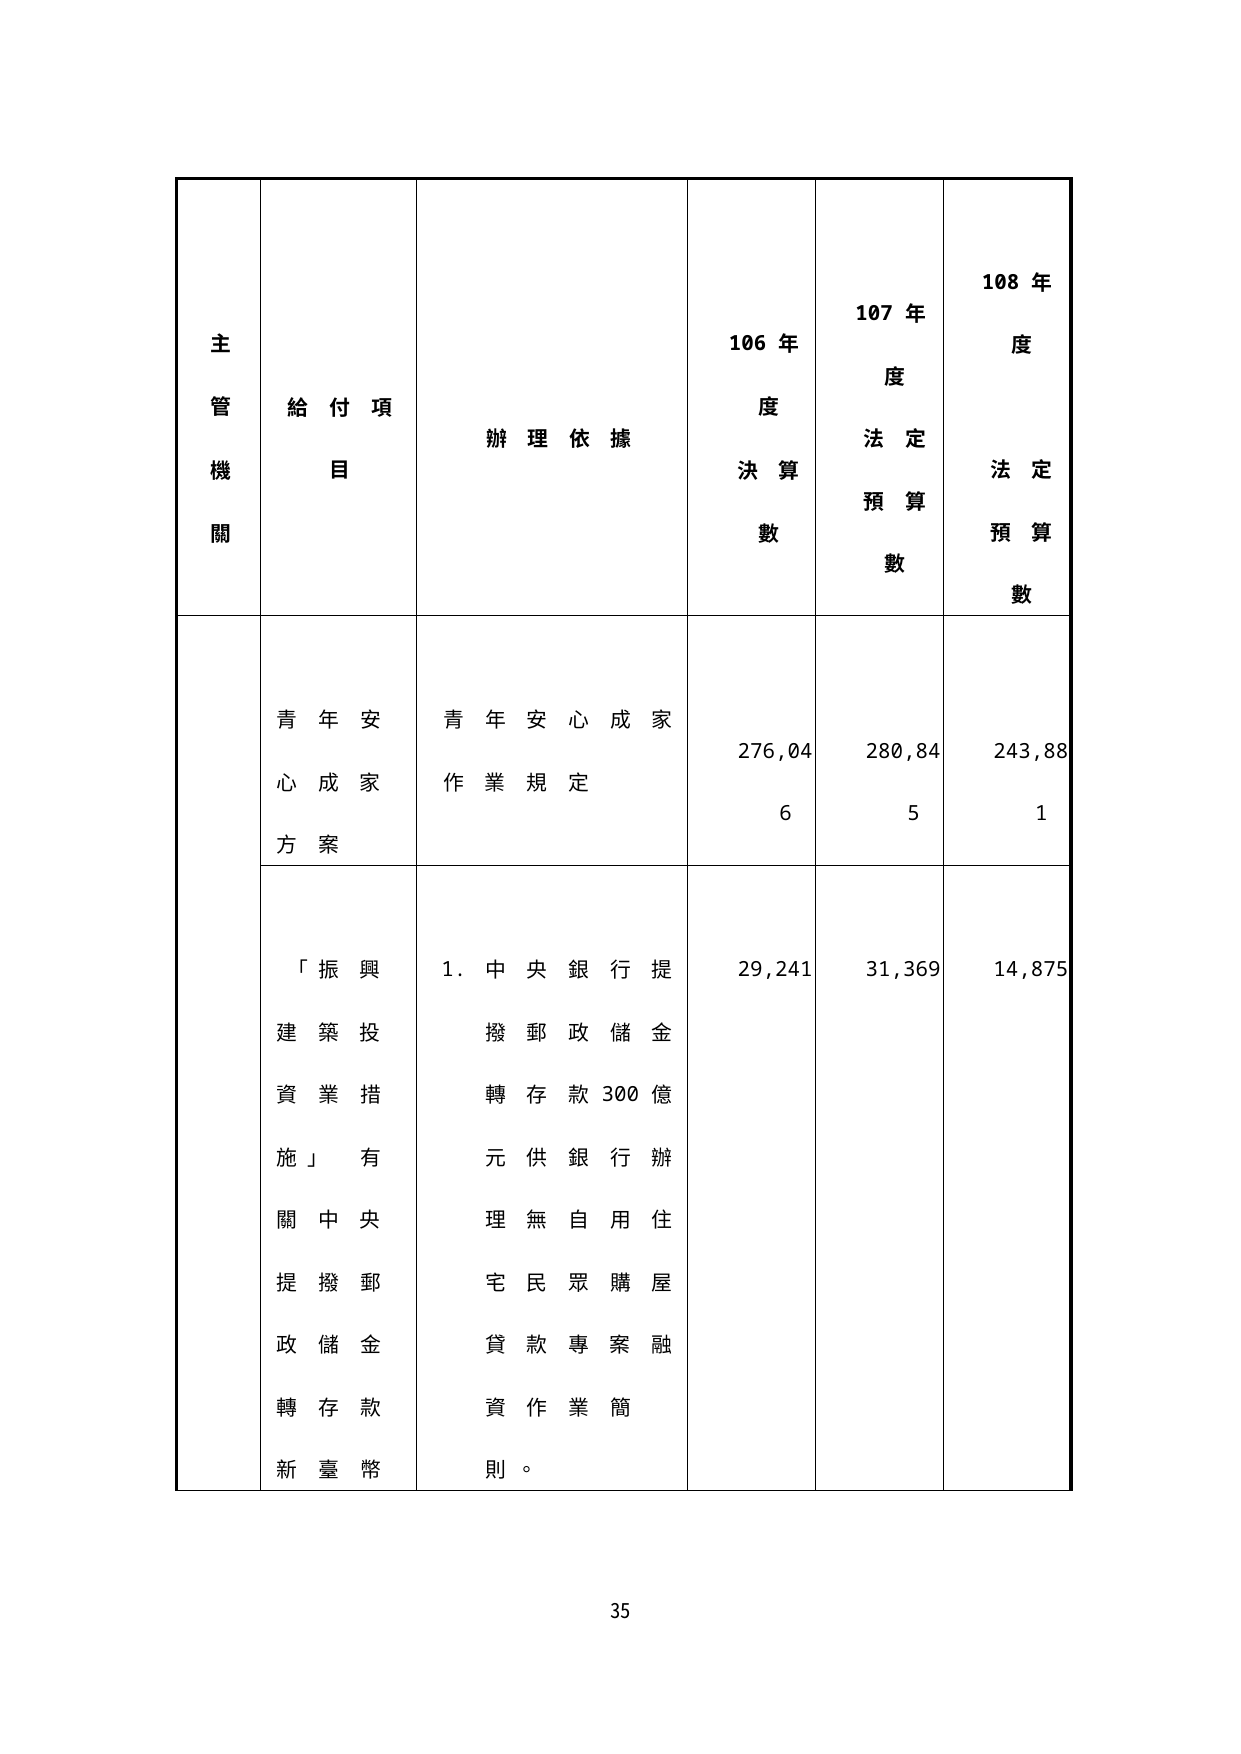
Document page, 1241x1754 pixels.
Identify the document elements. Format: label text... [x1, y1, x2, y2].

table_cell [178, 616, 260, 1490]
table_header 108年度 法定預算數 [944, 180, 1069, 614]
table_header 給付項目 [261, 180, 416, 614]
table_header 辦理依據 [417, 180, 687, 614]
table_cell 31,369 [816, 866, 943, 1490]
table_cell 276,046 [688, 616, 815, 865]
table_header 107年度 法定預算數 [816, 180, 943, 614]
table_cell 「振興建築投資業措施」有關中央提撥郵政儲金轉存款新臺幣 [261, 866, 416, 1490]
table_cell 1.中央銀行提撥郵政儲金轉存款300億元供銀行辦理無自用住宅民眾購屋貸款專案融資作業簡則。 [417, 866, 687, 1490]
table_cell 青年安心成家作業規定 [417, 616, 687, 865]
table_cell 29,241 [688, 866, 815, 1490]
table_header 主管 機關 [178, 180, 260, 614]
table_cell 14,875 [944, 866, 1069, 1490]
table_cell 243,881 [944, 616, 1069, 865]
table_header 106年度 決算數 [688, 180, 815, 614]
table_cell 青年安心成家方案 [261, 616, 416, 865]
table_cell 280,845 [816, 616, 943, 865]
